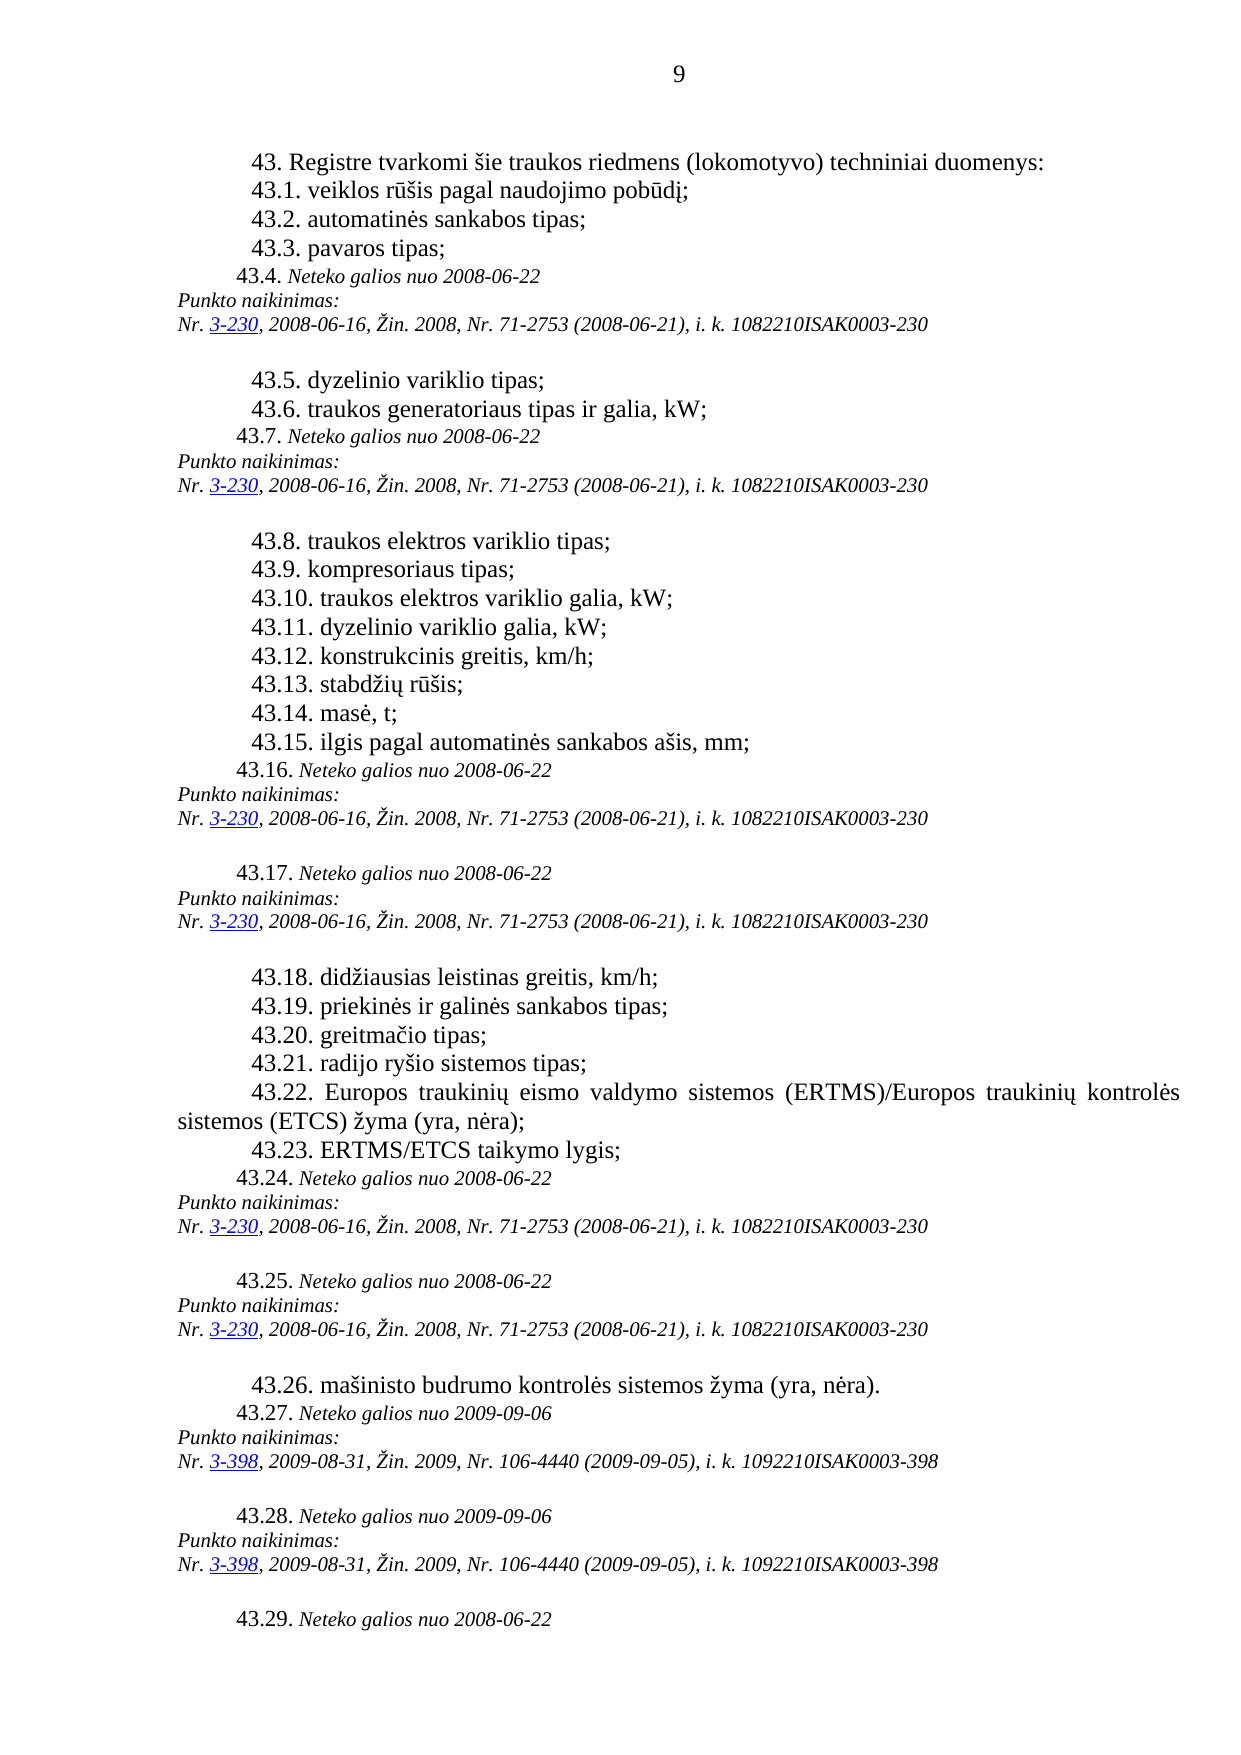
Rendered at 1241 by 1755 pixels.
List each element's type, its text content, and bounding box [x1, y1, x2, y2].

text Nr. 3-230, 2008-06-16, Žin. 2008, Nr. 71-2753 (2008-06-21), i. k. 1082210ISAK0003-230 [177, 1317, 1181, 1341]
text Nr. 3-230, 2008-06-16, Žin. 2008, Nr. 71-2753 (2008-06-21), i. k. 1082210ISAK0003-230 [177, 312, 1181, 336]
text 43.15. ilgis pagal automatinės sankabos ašis, mm; [177, 727, 1181, 756]
text Punkto naikinimas: [177, 288, 1181, 312]
text 43.16. Neteko galios nuo 2008-06-22 [177, 756, 1181, 782]
text 43.18. didžiausias leistinas greitis, km/h; [177, 962, 1181, 991]
text Nr. 3-230, 2008-06-16, Žin. 2008, Nr. 71-2753 (2008-06-21), i. k. 1082210ISAK0003-230 [177, 806, 1181, 830]
text Punkto naikinimas: [177, 1293, 1181, 1317]
text Punkto naikinimas: [177, 885, 1181, 909]
text 43.2. automatinės sankabos tipas; [177, 204, 1181, 233]
text 43.13. stabdžių rūšis; [177, 669, 1181, 698]
text 43.24. Neteko galios nuo 2008-06-22 [177, 1163, 1181, 1190]
text Punkto naikinimas: [177, 782, 1181, 806]
text Nr. 3-230, 2008-06-16, Žin. 2008, Nr. 71-2753 (2008-06-21), i. k. 1082210ISAK0003-230 [177, 473, 1181, 497]
text Punkto naikinimas: [177, 449, 1181, 473]
text 43.12. konstrukcinis greitis, km/h; [177, 641, 1181, 669]
text 43.3. pavaros tipas; [177, 233, 1181, 262]
text 43.8. traukos elektros variklio tipas; [177, 526, 1181, 554]
text 43.14. masė, t; [177, 698, 1181, 727]
text 43.25. Neteko galios nuo 2008-06-22 [177, 1267, 1181, 1293]
text 43.21. radijo ryšio sistemos tipas; [177, 1048, 1181, 1077]
text 43.17. Neteko galios nuo 2008-06-22 [177, 859, 1181, 885]
text 43.4. Neteko galios nuo 2008-06-22 [177, 262, 1181, 288]
text Punkto naikinimas: [177, 1190, 1181, 1214]
text Nr. 3-230, 2008-06-16, Žin. 2008, Nr. 71-2753 (2008-06-21), i. k. 1082210ISAK0003-230 [177, 1214, 1181, 1238]
text 43.9. kompresoriaus tipas; [177, 554, 1181, 583]
text 43.11. dyzelinio variklio galia, kW; [177, 612, 1181, 641]
text 43.20. greitmačio tipas; [177, 1020, 1181, 1048]
text Punkto naikinimas: [177, 1425, 1181, 1449]
text 43.27. Neteko galios nuo 2009-09-06 [177, 1399, 1181, 1425]
text Punkto naikinimas: [177, 1528, 1181, 1552]
text 43.5. dyzelinio variklio tipas; [177, 365, 1181, 394]
text Nr. 3-230, 2008-06-16, Žin. 2008, Nr. 71-2753 (2008-06-21), i. k. 1082210ISAK0003-230 [177, 909, 1181, 933]
text 43.26. mašinisto budrumo kontrolės sistemos žyma (yra, nėra). [177, 1370, 1181, 1399]
text 43.1. veiklos rūšis pagal naudojimo pobūdį; [177, 176, 1181, 204]
text 43.28. Neteko galios nuo 2009-09-06 [177, 1502, 1181, 1528]
text 43.10. traukos elektros variklio galia, kW; [177, 583, 1181, 612]
text 43.7. Neteko galios nuo 2008-06-22 [177, 423, 1181, 449]
text 43.23. ERTMS/ETCS taikymo lygis; [177, 1135, 1181, 1163]
text 43.6. traukos generatoriaus tipas ir galia, kW; [177, 394, 1181, 423]
text Nr. 3-398, 2009-08-31, Žin. 2009, Nr. 106-4440 (2009-09-05), i. k. 1092210ISAK0003-398 [177, 1552, 1181, 1576]
text 43.19. priekinės ir galinės sankabos tipas; [177, 991, 1181, 1020]
text 43.22. Europos traukinių eismo valdymo sistemos (ERTMS)/Europos traukinių kontrolės sistemos (ETCS) žyma (yra, nėra); [177, 1077, 1181, 1135]
text 43.29. Neteko galios nuo 2008-06-22 [177, 1605, 1181, 1632]
text 43. Registre tvarkomi šie traukos riedmens (lokomotyvo) techniniai duomenys: [177, 147, 1181, 176]
text Nr. 3-398, 2009-08-31, Žin. 2009, Nr. 106-4440 (2009-09-05), i. k. 1092210ISAK0003-398 [177, 1449, 1181, 1473]
